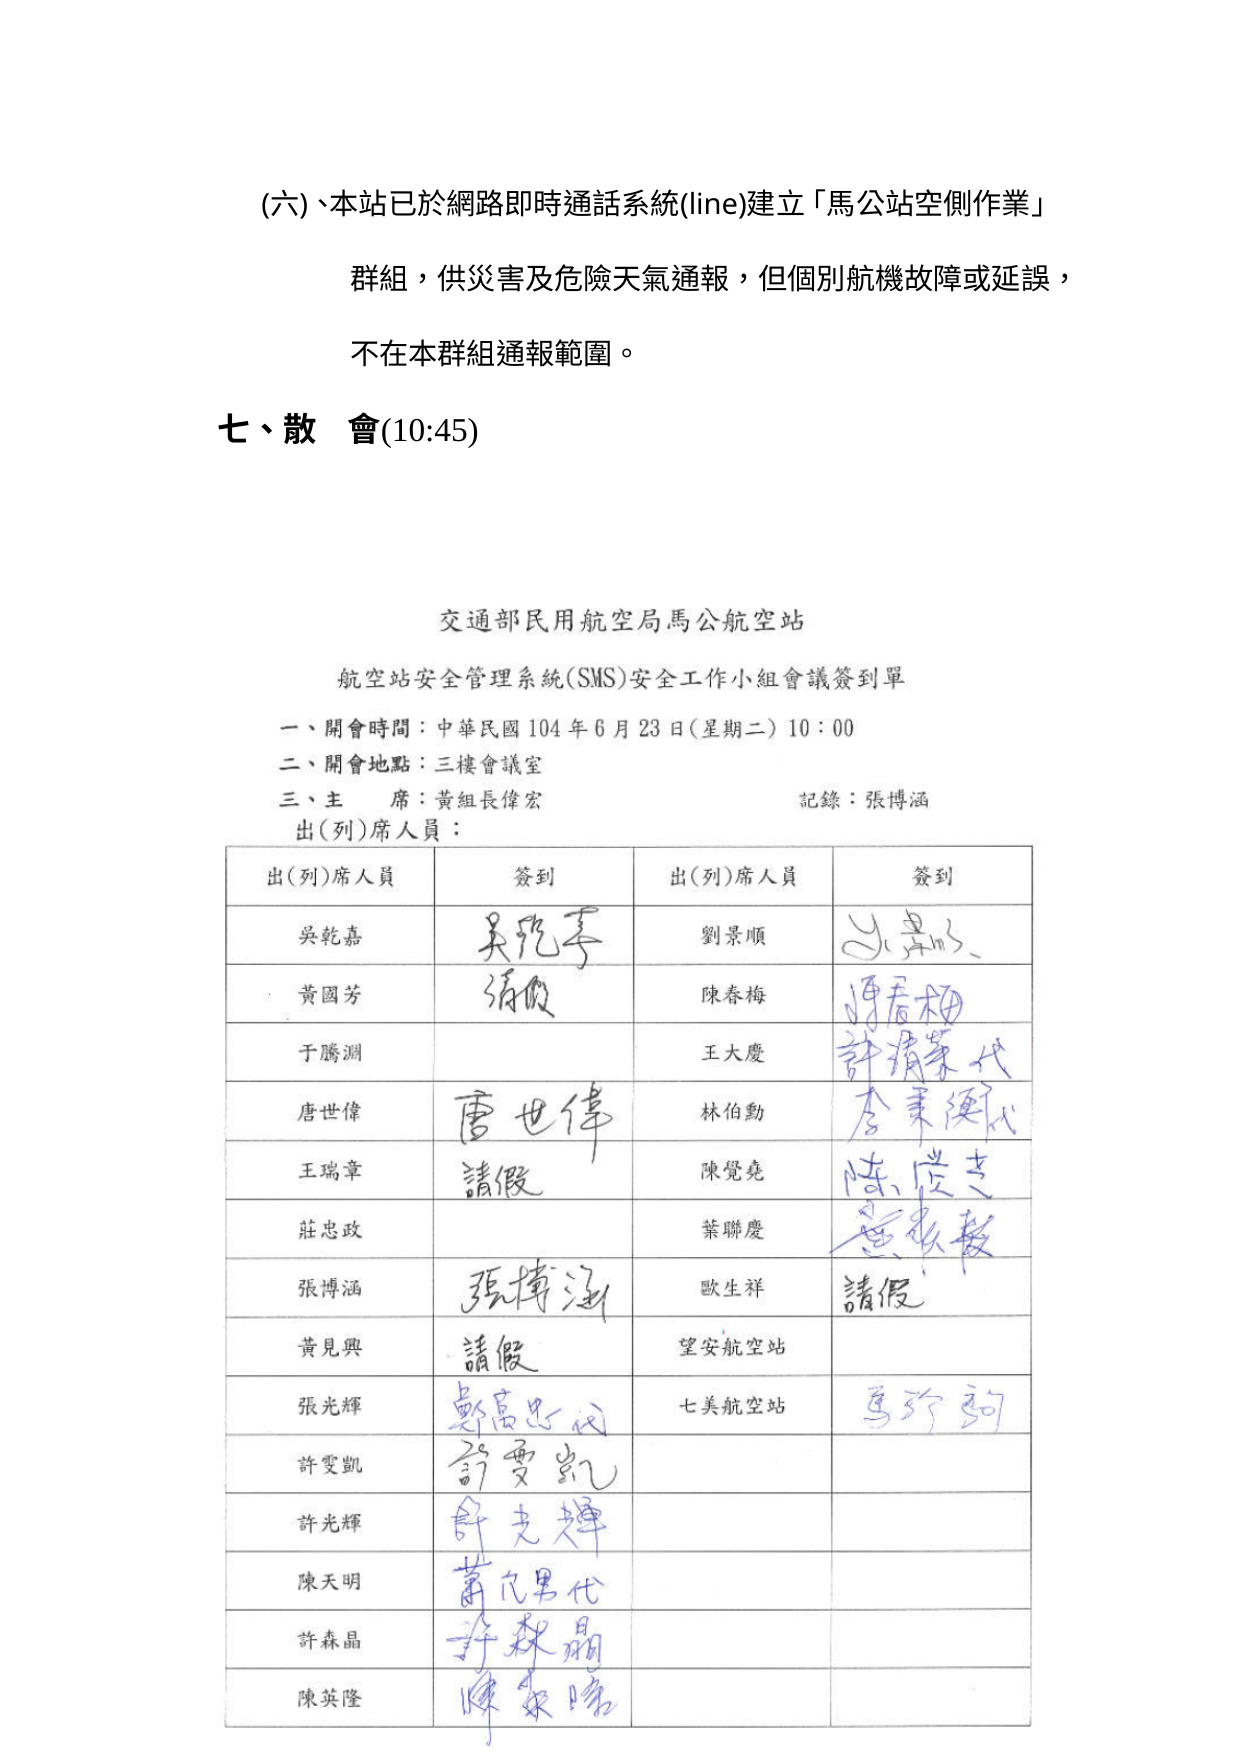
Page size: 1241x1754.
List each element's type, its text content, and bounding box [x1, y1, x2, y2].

text 七、散 會(10:45) [187, 389, 1053, 464]
text (六)、本站已於網路即時通話系統(line)建立「馬公站空側作業」群組，供災害及危險天氣通報，但個別航機故障或延誤，不在本群組通報範圍。 [261, 164, 1053, 389]
